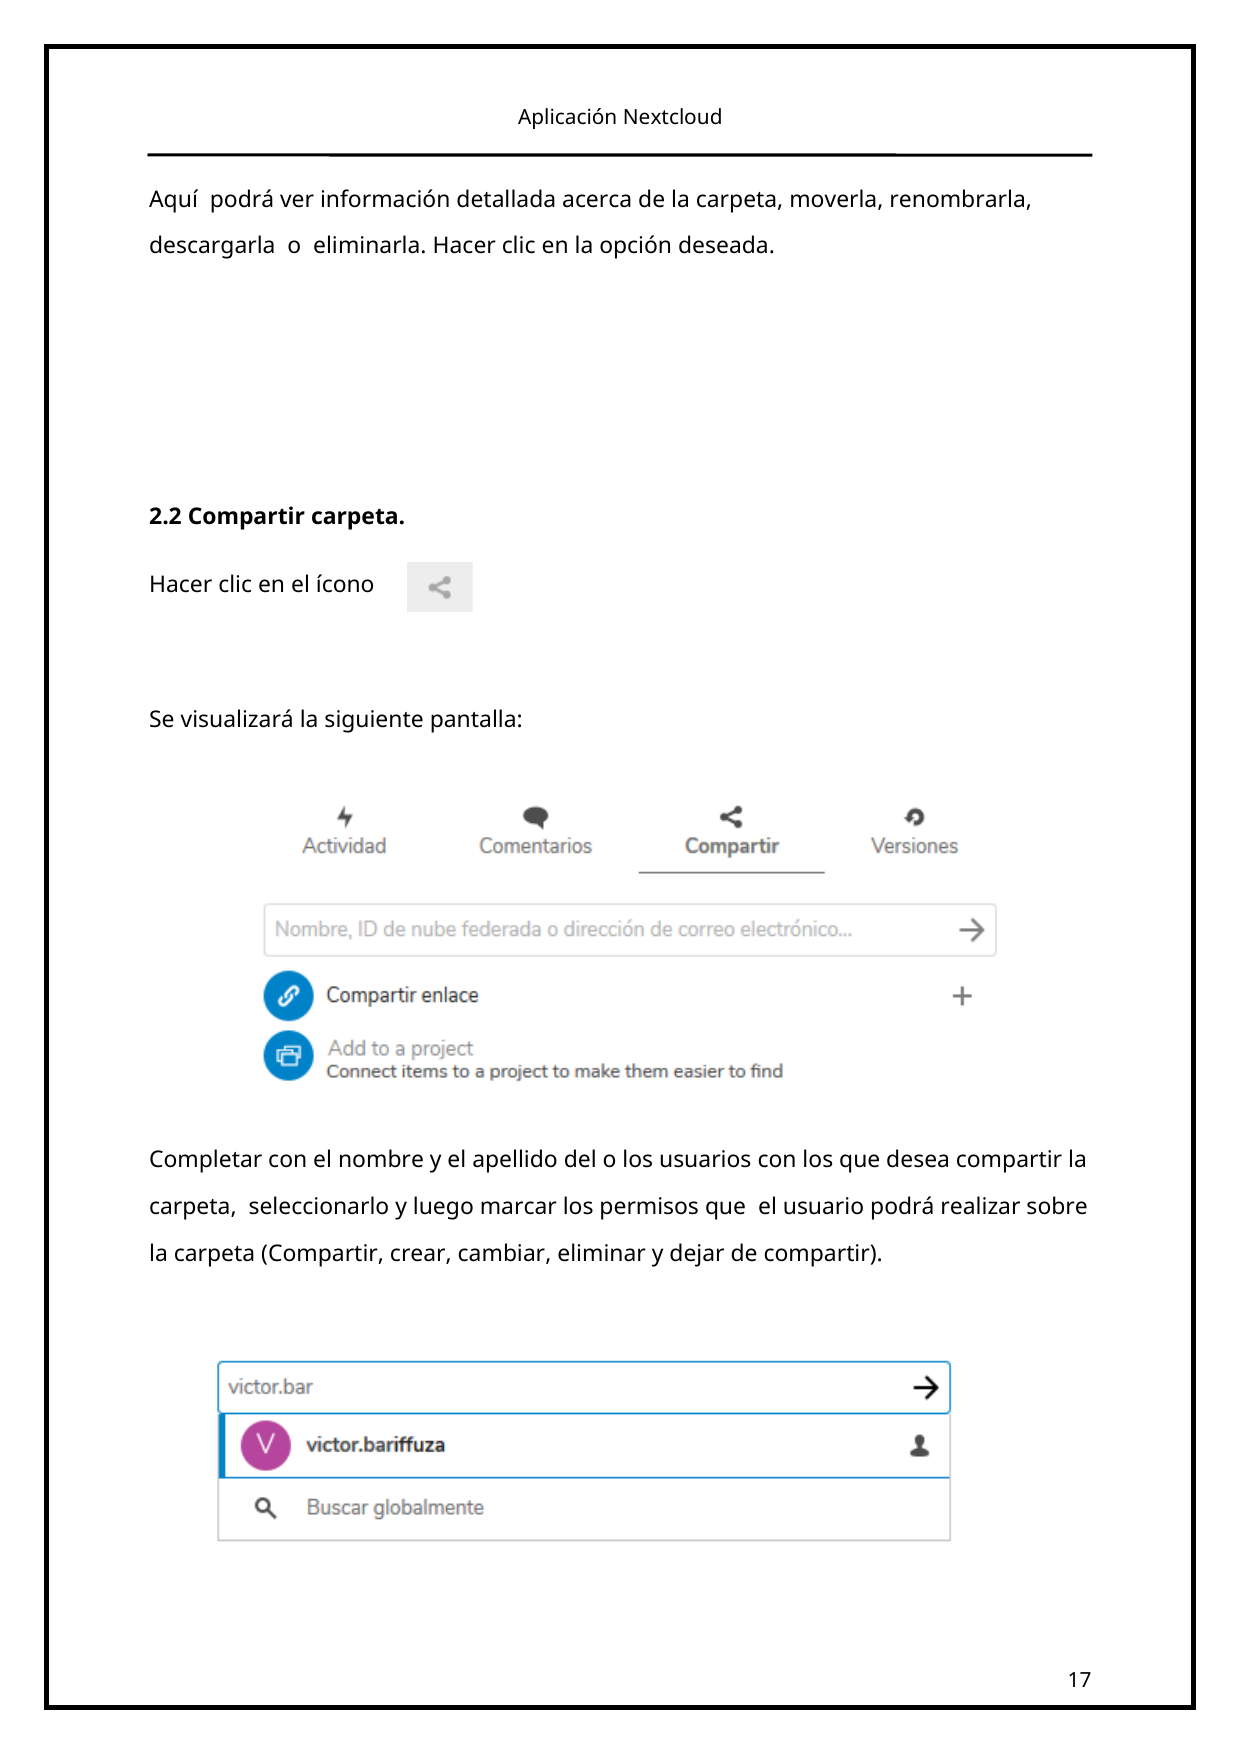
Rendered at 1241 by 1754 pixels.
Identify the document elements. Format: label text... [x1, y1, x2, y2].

text Aquí podrá ver información detallada acerca de la carpeta, moverla, renombrarla, descargarla o eliminarla. Hacer clic en la opción deseada. [149, 182, 1091, 261]
text Completar con el nombre y el apellido del o los usuarios con los que desea compartir la carpeta, seleccionarlo y luego marcar los permisos que el usuario podrá realizar sobre la carpeta (Compartir, crear, cambiar, eliminar y dejar de compartir). [149, 771, 1091, 1268]
picture [407, 562, 473, 612]
picture [253, 789, 1008, 1128]
text Se visualizará la siguiente pantalla: [149, 703, 1091, 734]
text Hacer clic en el ícono [149, 568, 407, 599]
text 2.2 Compartir carpeta. [149, 500, 1091, 531]
picture [213, 1355, 959, 1543]
text [473, 568, 1091, 599]
